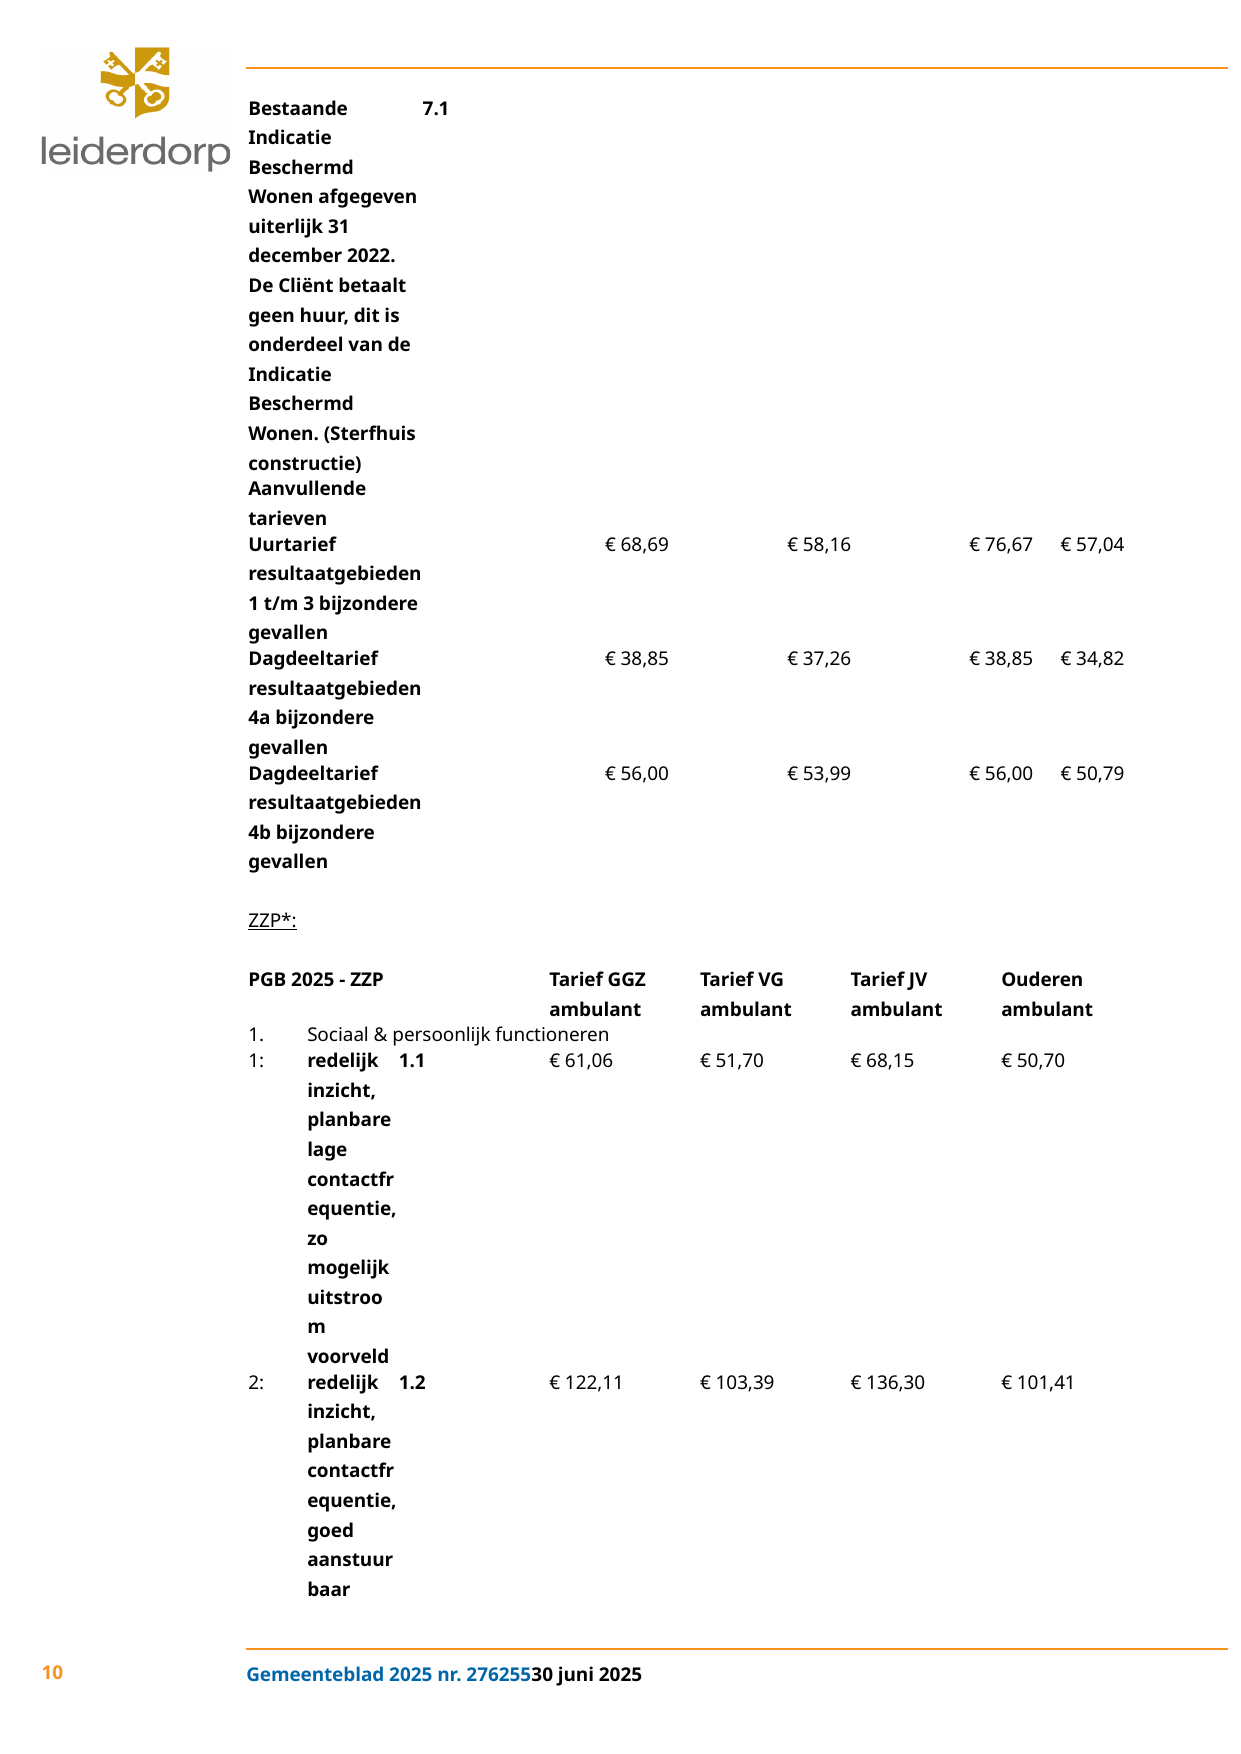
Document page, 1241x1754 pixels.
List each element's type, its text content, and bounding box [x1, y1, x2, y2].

table_cell Dagdeeltarief resultaatgebieden 4a bijzondere gevallen [248, 645, 422, 760]
table_cell € 50,79 [1060, 760, 1152, 874]
table_cell [605, 476, 696, 531]
table_cell [787, 95, 878, 476]
table_header Tarief JV ambulant [850, 966, 1001, 1022]
table_cell redelijk inzicht, planbare contactfrequentie, goed aanstuurbaar [248, 1369, 398, 1602]
table_cell [1060, 476, 1152, 531]
table_cell € 34,82 [1060, 645, 1152, 760]
table_cell € 101,41 [1001, 1369, 1152, 1602]
table_cell [423, 760, 513, 874]
table_cell [514, 476, 605, 531]
table_cell [878, 95, 969, 476]
table_cell € 53,99 [787, 760, 878, 874]
table_cell € 68,15 [850, 1048, 1001, 1369]
table_cell € 38,85 [969, 645, 1060, 760]
table_cell € 50,70 [1001, 1048, 1152, 1369]
table_header Ouderen ambulant [1001, 966, 1152, 1022]
table_cell [878, 645, 969, 760]
table_cell [878, 760, 969, 874]
table_cell [787, 476, 878, 531]
table_cell Uurtarief resultaatgebieden 1 t/m 3 bijzondere gevallen [248, 531, 422, 645]
picture [41, 47, 231, 172]
table_cell € 38,85 [605, 645, 696, 760]
table_cell [696, 531, 787, 645]
table_cell 7.1 [423, 95, 513, 476]
table_cell € 122,11 [549, 1369, 700, 1602]
table_cell [514, 531, 605, 645]
table_header Tarief GGZ ambulant [549, 966, 700, 1022]
table_cell € 58,16 [787, 531, 878, 645]
table_cell [514, 760, 605, 874]
table_cell € 56,00 [605, 760, 696, 874]
table_cell € 103,39 [700, 1369, 850, 1602]
table_cell € 56,00 [969, 760, 1060, 874]
table_cell Bestaande Indicatie Beschermd Wonen afgegeven uiterlijk 31 december 2022. De Cliënt betaalt geen huur, dit is onderdeel van de Indicatie Beschermd Wonen. (Sterfhuisconstructie) [248, 95, 422, 476]
table_cell [423, 531, 513, 645]
table_cell [423, 476, 513, 531]
table_header Tarief VG ambulant [700, 966, 850, 1022]
table_cell € 57,04 [1060, 531, 1152, 645]
table_cell 1.1 [399, 1048, 549, 1369]
table_cell [878, 531, 969, 645]
table_cell [514, 645, 605, 760]
table_cell [1060, 95, 1152, 476]
table_cell redelijk inzicht, planbare lage contactfrequentie, zo mogelijk uitstroom voorveld [248, 1048, 398, 1369]
table_header PGB 2025 - ZZP [248, 966, 398, 1022]
table_cell [423, 645, 513, 760]
table_cell Aanvullende tarieven [248, 476, 422, 531]
table_cell [605, 95, 696, 476]
table_cell [514, 95, 605, 476]
table_cell € 76,67 [969, 531, 1060, 645]
table_cell Dagdeeltarief resultaatgebieden 4b bijzondere gevallen [248, 760, 422, 874]
table_cell € 136,30 [850, 1369, 1001, 1602]
table_cell € 37,26 [787, 645, 878, 760]
table_cell [696, 645, 787, 760]
table_cell € 68,69 [605, 531, 696, 645]
table_cell [878, 476, 969, 531]
table_header [399, 966, 549, 1022]
table_cell [696, 476, 787, 531]
table_cell € 61,06 [549, 1048, 700, 1369]
table_cell [696, 760, 787, 874]
text ZZP*: [248, 907, 1152, 933]
table_cell Sociaal & persoonlijk functioneren [248, 1022, 1152, 1047]
table_cell [969, 476, 1060, 531]
table_cell [696, 95, 787, 476]
table_cell 1.2 [399, 1369, 549, 1602]
table_cell € 51,70 [700, 1048, 850, 1369]
table_cell [969, 95, 1060, 476]
